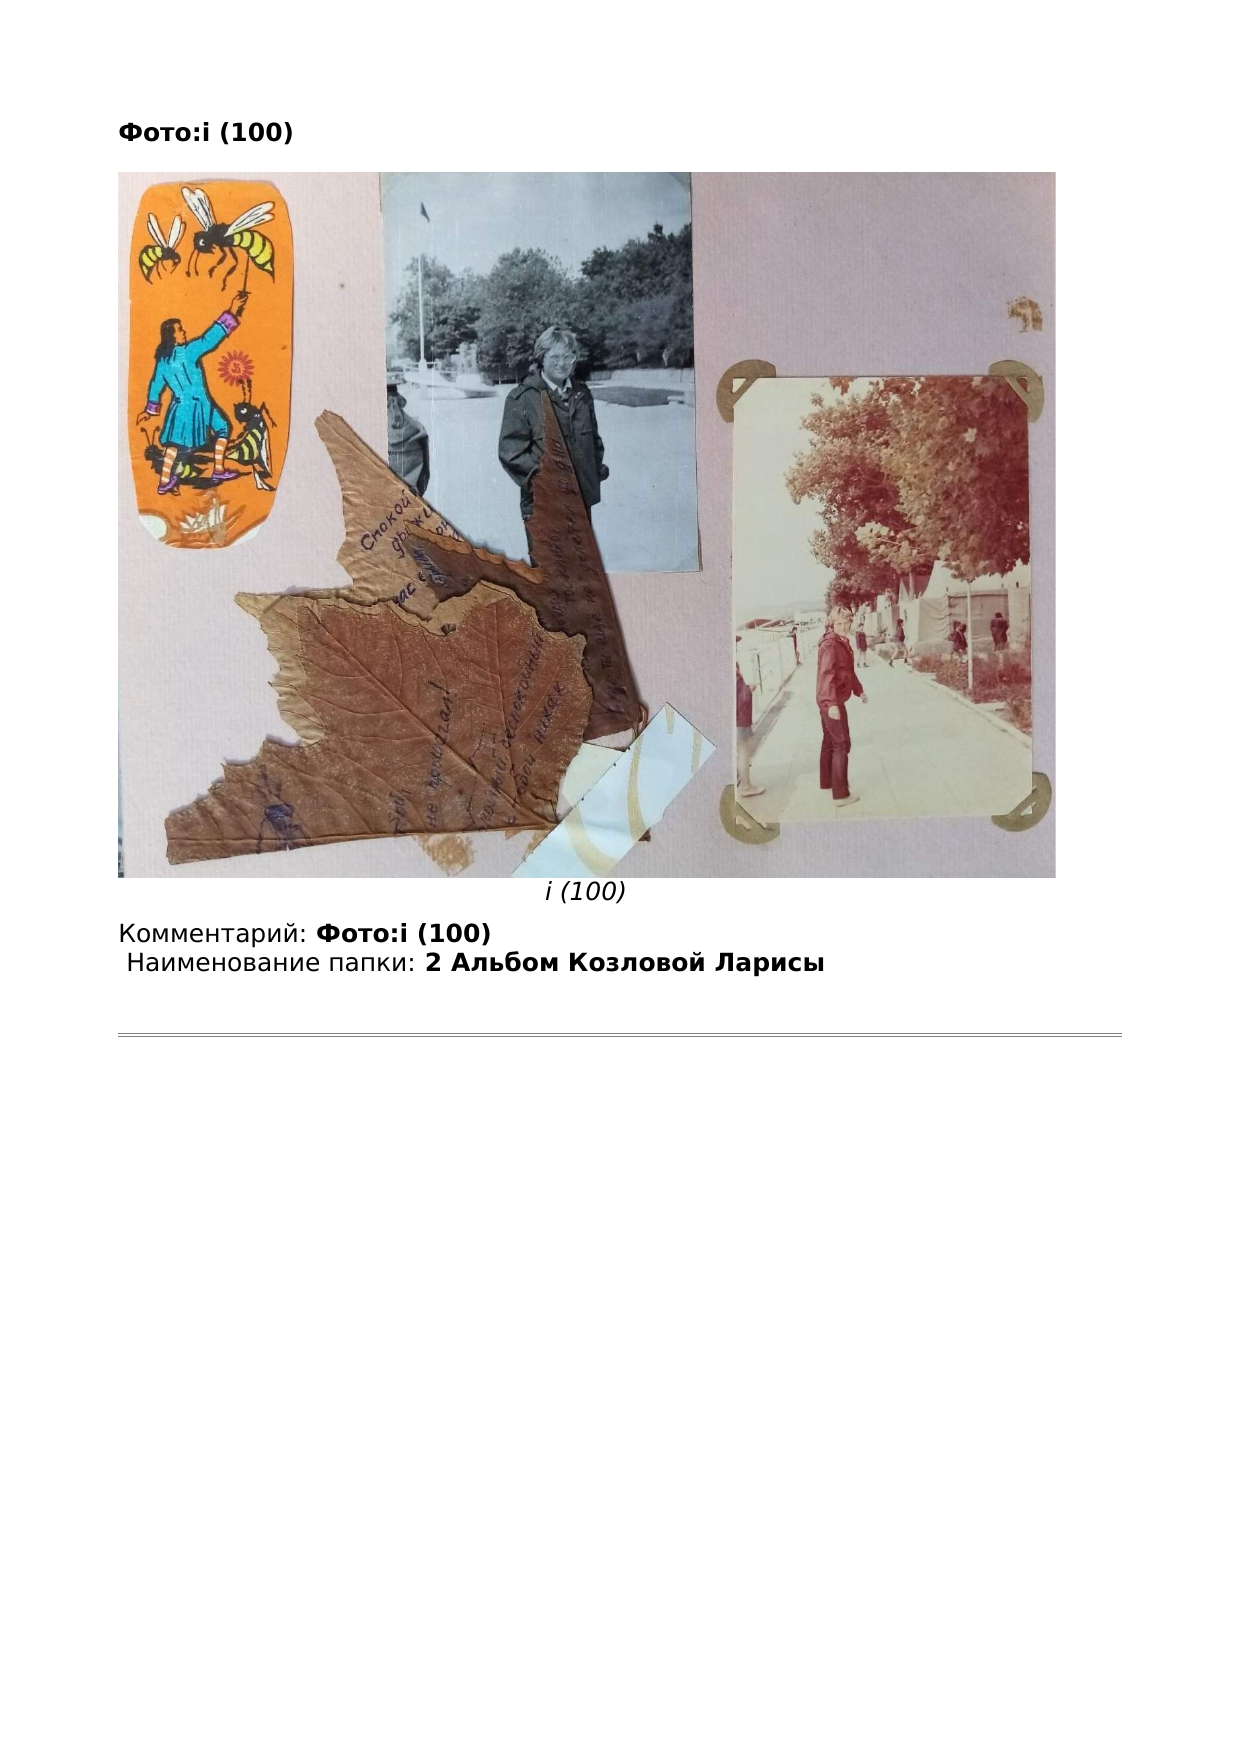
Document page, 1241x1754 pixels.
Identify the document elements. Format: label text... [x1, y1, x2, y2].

subtitle Фото:i (100) [118, 118, 1122, 147]
text i (100) [118, 878, 1056, 906]
text Комментарий: Фото:i (100) Наименование папки: 2 Альбом Козловой Ларисы [118, 919, 1122, 1006]
picture [118, 172, 1056, 878]
